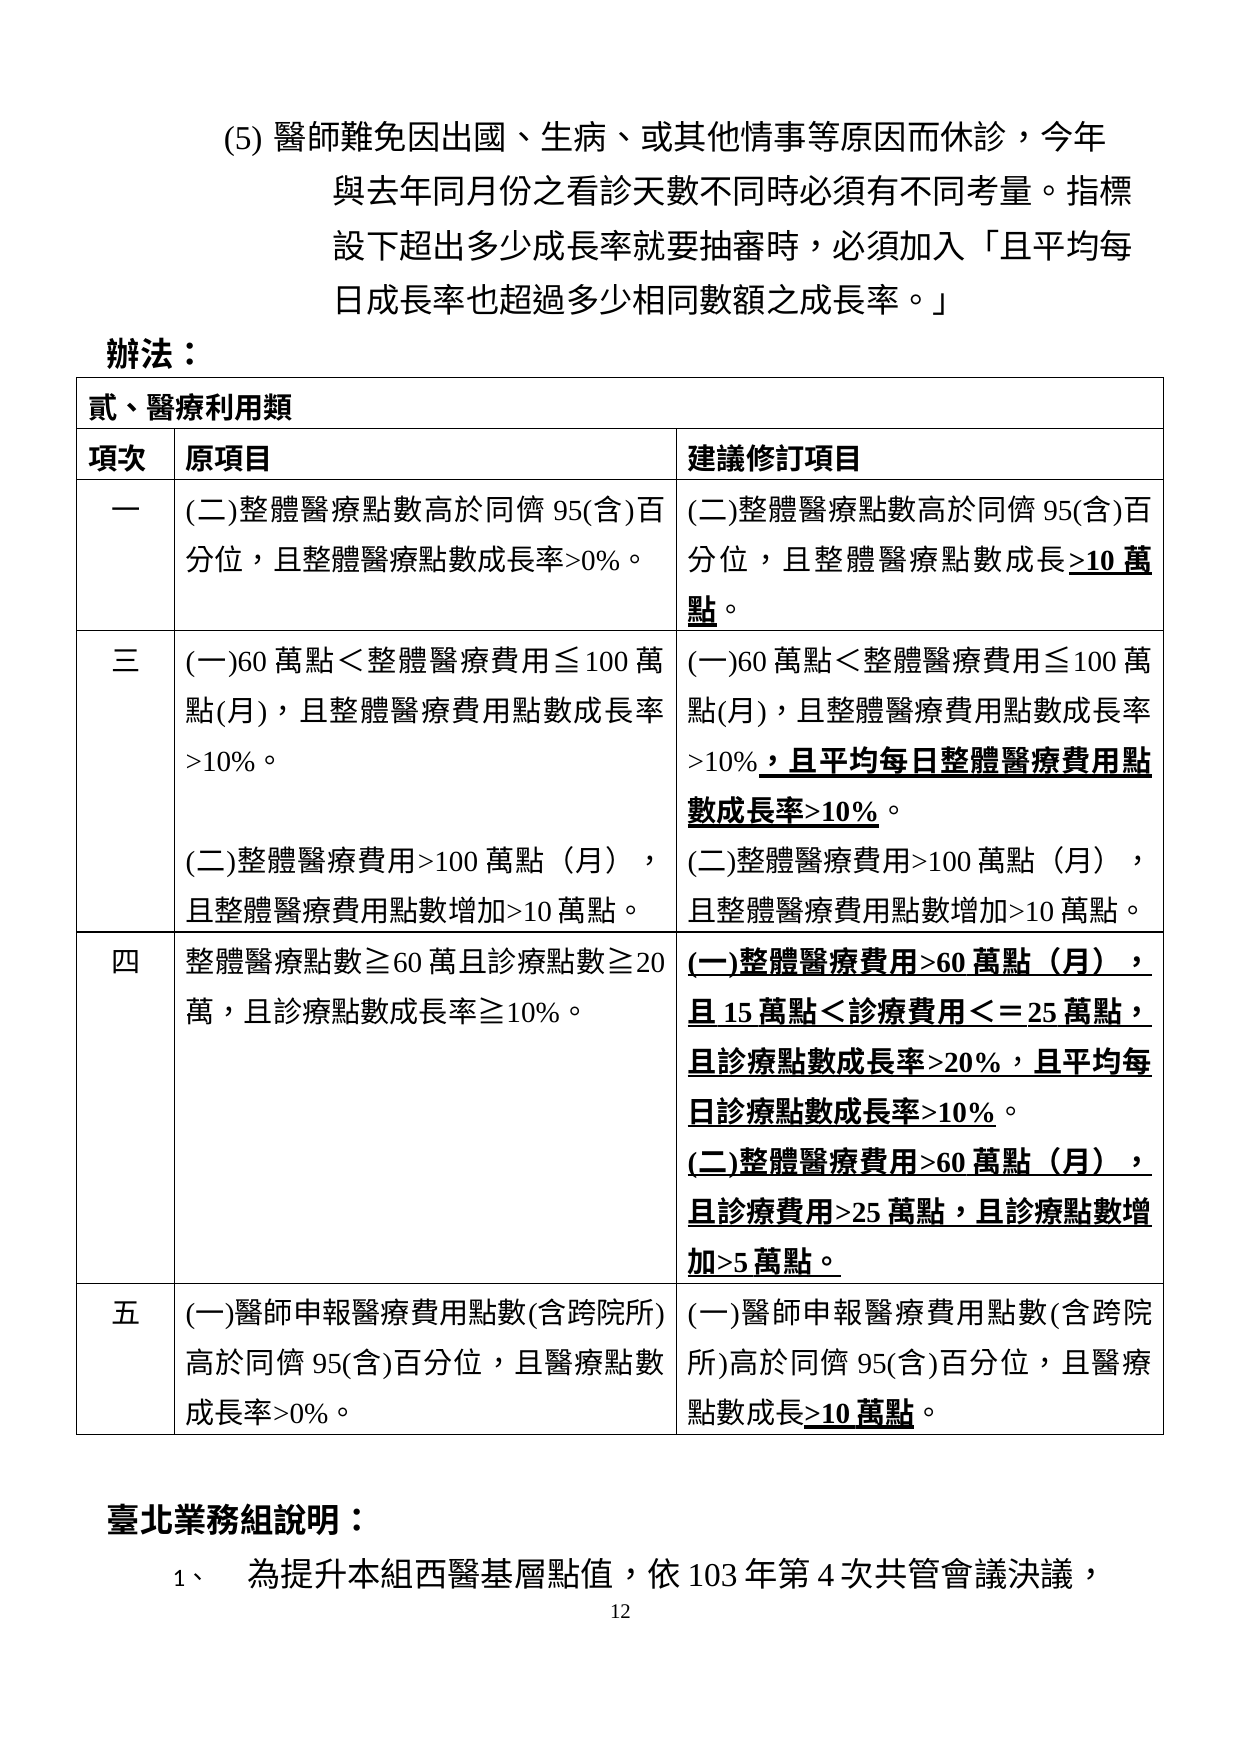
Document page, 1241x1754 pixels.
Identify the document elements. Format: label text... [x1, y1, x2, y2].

list 醫師難免因出國、生病、或其他情事等原因而休診，今年與去年同月份之看診天數不同時必須有不同考量。指標設下超出多少成長率就要抽審時，必須加入「且平均每日成長率也超過多少相同數額之成長率。」 [223, 106, 1134, 323]
table_cell (一)整體醫療費用>60萬點（月），且15萬點＜診療費用＜＝25萬點，且診療點數成長率>20%，且平均每日診療點數成長率>10%。 (二)整體醫療費用>60萬點（月），且診療費用>25萬點，且診療點數增加>5萬點。 [677, 933, 1163, 1282]
table_cell (一)60萬點＜整體醫療費用≦100萬點(月)，且整體醫療費用點數成長率>10%。 (二)整體醫療費用>100萬點（月），且整體醫療費用點數增加>10萬點。 [175, 631, 676, 931]
table_cell (一)醫師申報醫療費用點數(含跨院所)高於同儕95(含)百分位，且醫療點數成長率>0%。 [175, 1284, 676, 1433]
table_cell 項次 [77, 429, 174, 479]
table_cell (二)整體醫療點數高於同儕95(含)百分位，且整體醫療點數成長>10萬點。 [677, 480, 1163, 630]
text 臺北業務組說明： [106, 1489, 1134, 1543]
table_cell (一)60萬點＜整體醫療費用≦100萬點(月)，且整體醫療費用點數成長率>10%，且平均每日整體醫療費用點數成長率>10%。 (二)整體醫療費用>100萬點（月），且整體醫療費用點數增加>10萬點。 [677, 631, 1163, 931]
table_cell 整體醫療點數≧60萬且診療點數≧20萬，且診療點數成長率≧10%。 [175, 933, 676, 1282]
table_header 貳、醫療利用類 [77, 378, 1163, 428]
text 辦法： [106, 323, 1134, 377]
table_cell 原項目 [175, 429, 676, 479]
list 為提升本組西醫基層點值，依103年第4次共管會議決議， [172, 1543, 1134, 1597]
table_cell 五 [77, 1284, 174, 1433]
table_cell (二)整體醫療點數高於同儕95(含)百分位，且整體醫療點數成長率>0%。 [175, 480, 676, 630]
table_cell 建議修訂項目 [677, 429, 1163, 479]
table_cell 四 [77, 933, 174, 1282]
table_cell 三 [77, 631, 174, 931]
table_cell (一)醫師申報醫療費用點數(含跨院所)高於同儕95(含)百分位，且醫療點數成長>10萬點。 [677, 1284, 1163, 1433]
table_cell 一 [77, 480, 174, 630]
